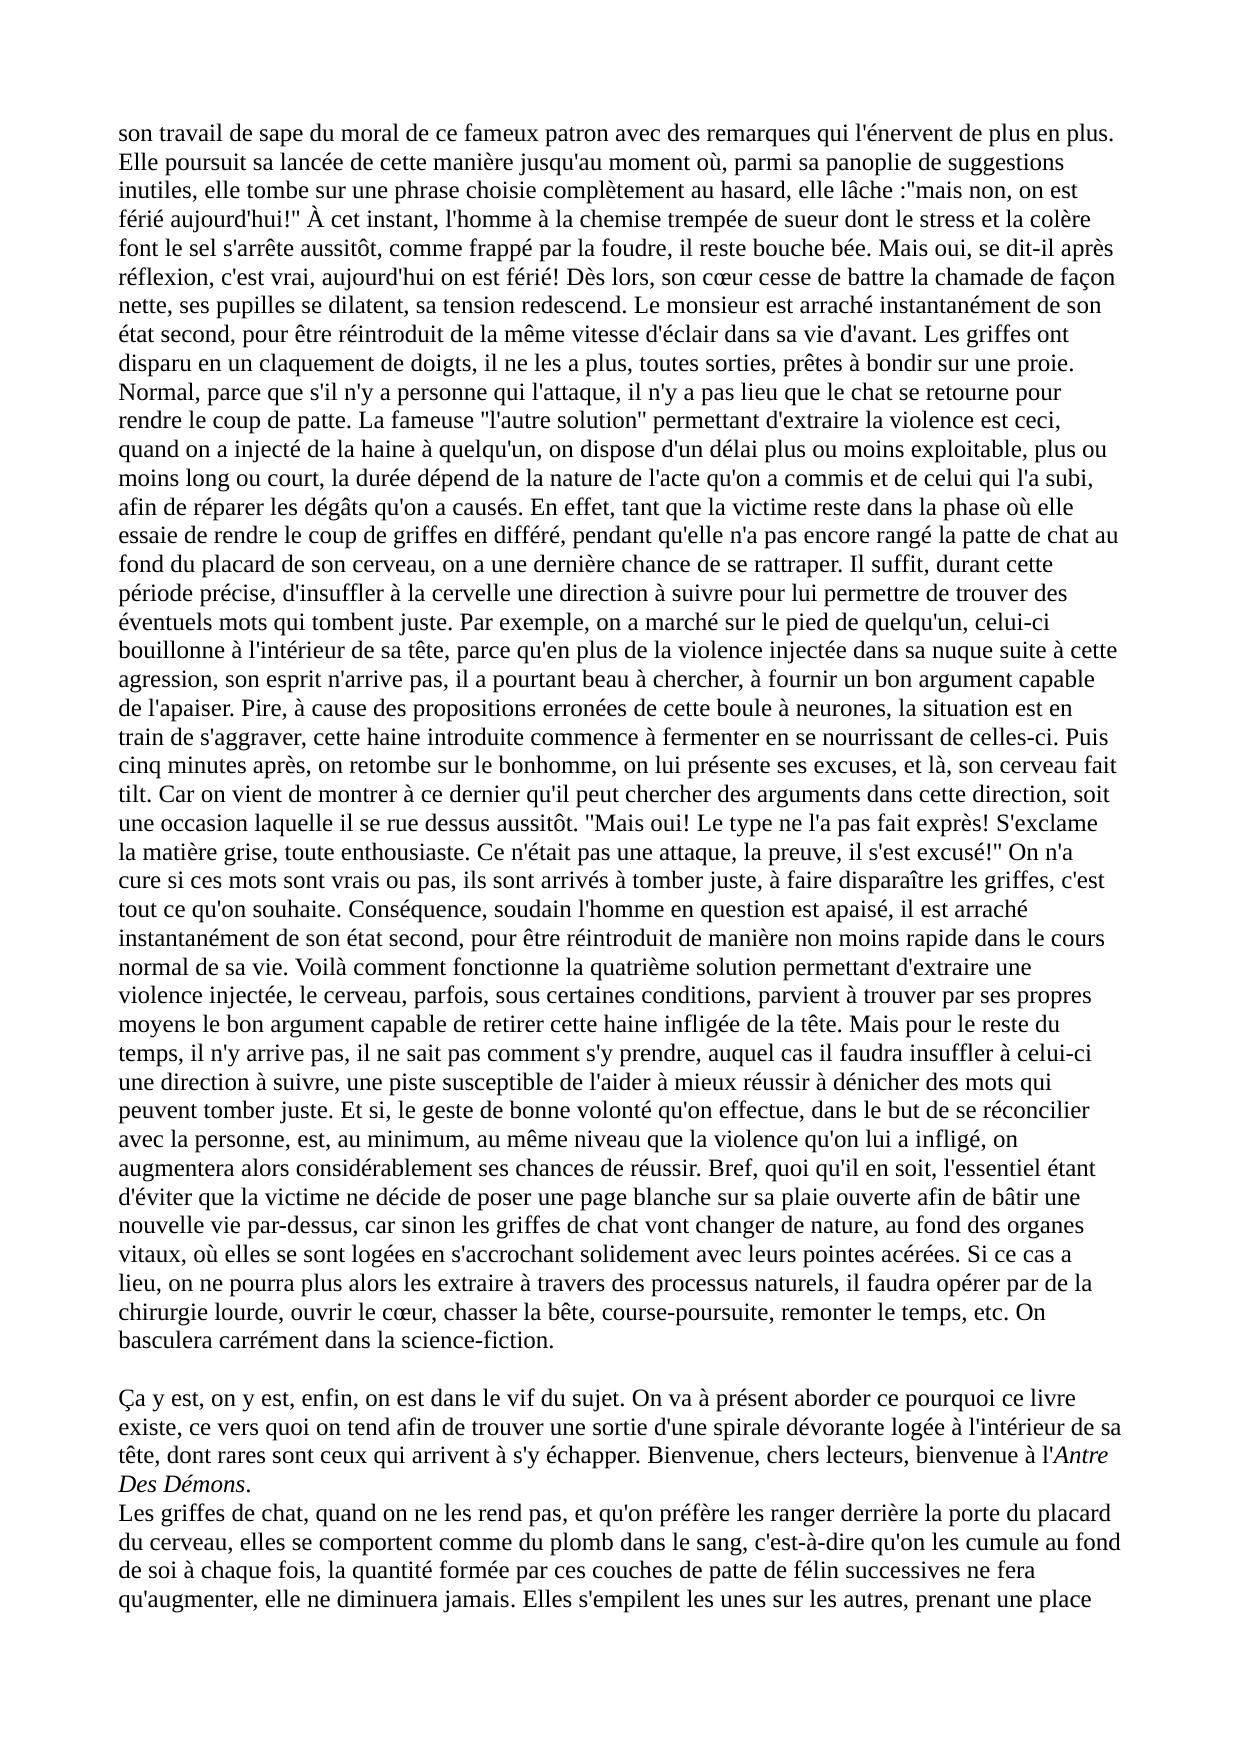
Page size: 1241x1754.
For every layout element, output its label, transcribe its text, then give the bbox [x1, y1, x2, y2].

text Les griffes de chat, quand on ne les rend pas, et qu'on préfère les ranger derrière la porte du placard du cerveau, elles se comportent comme du plomb dans le sang, c'est-à-dire qu'on les cumule au fond de soi à chaque fois, la quantité formée par ces couches de patte de félin successives ne fera qu'augmenter, elle ne diminuera jamais. Elles s'empilent les unes sur les autres, prenant une place [118, 1498, 1122, 1613]
text Ça y est, on y est, enfin, on est dans le vif du sujet. On va à présent aborder ce pourquoi ce livre existe, ce vers quoi on tend afin de trouver une sortie d'une spirale dévorante logée à l'intérieur de sa tête, dont rares sont ceux qui arrivent à s'y échapper. Bienvenue, chers lecteurs, bienvenue à l'Antre Des Démons. [118, 1383, 1122, 1498]
text son travail de sape du moral de ce fameux patron avec des remarques qui l'énervent de plus en plus. Elle poursuit sa lancée de cette manière jusqu'au moment où, parmi sa panoplie de suggestions inutiles, elle tombe sur une phrase choisie complètement au hasard, elle lâche :''mais non, on est férié aujourd'hui!'' À cet instant, l'homme à la chemise trempée de sueur dont le stress et la colère font le sel s'arrête aussitôt, comme frappé par la foudre, il reste bouche bée. Mais oui, se dit-il après réflexion, c'est vrai, aujourd'hui on est férié! Dès lors, son cœur cesse de battre la chamade de façon nette, ses pupilles se dilatent, sa tension redescend. Le monsieur est arraché instantanément de son état second, pour être réintroduit de la même vitesse d'éclair dans sa vie d'avant. Les griffes ont disparu en un claquement de doigts, il ne les a plus, toutes sorties, prêtes à bondir sur une proie. Normal, parce que s'il n'y a personne qui l'attaque, il n'y a pas lieu que le chat se retourne pour rendre le coup de patte. La fameuse ''l'autre solution'' permettant d'extraire la violence est ceci, quand on a injecté de la haine à quelqu'un, on dispose d'un délai plus ou moins exploitable, plus ou moins long ou court, la durée dépend de la nature de l'acte qu'on a commis et de celui qui l'a subi, afin de réparer les dégâts qu'on a causés. En effet, tant que la victime reste dans la phase où elle essaie de rendre le coup de griffes en différé, pendant qu'elle n'a pas encore rangé la patte de chat au fond du placard de son cerveau, on a une dernière chance de se rattraper. Il suffit, durant cette période précise, d'insuffler à la cervelle une direction à suivre pour lui permettre de trouver des éventuels mots qui tombent juste. Par exemple, on a marché sur le pied de quelqu'un, celui-ci bouillonne à l'intérieur de sa tête, parce qu'en plus de la violence injectée dans sa nuque suite à cette agression, son esprit n'arrive pas, il a pourtant beau à chercher, à fournir un bon argument capable de l'apaiser. Pire, à cause des propositions erronées de cette boule à neurones, la situation est en train de s'aggraver, cette haine introduite commence à fermenter en se nourrissant de celles-ci. Puis cinq minutes après, on retombe sur le bonhomme, on lui présente ses excuses, et là, son cerveau fait tilt. Car on vient de montrer à ce dernier qu'il peut chercher des arguments dans cette direction, soit une occasion laquelle il se rue dessus aussitôt. ''Mais oui! Le type ne l'a pas fait exprès! S'exclame la matière grise, toute enthousiaste. Ce n'était pas une attaque, la preuve, il s'est excusé!'' On n'a cure si ces mots sont vrais ou pas, ils sont arrivés à tomber juste, à faire disparaître les griffes, c'est tout ce qu'on souhaite. Conséquence, soudain l'homme en question est apaisé, il est arraché instantanément de son état second, pour être réintroduit de manière non moins rapide dans le cours normal de sa vie. Voilà comment fonctionne la quatrième solution permettant d'extraire une violence injectée, le cerveau, parfois, sous certaines conditions, parvient à trouver par ses propres moyens le bon argument capable de retirer cette haine infligée de la tête. Mais pour le reste du temps, il n'y arrive pas, il ne sait pas comment s'y prendre, auquel cas il faudra insuffler à celui-ci une direction à suivre, une piste susceptible de l'aider à mieux réussir à dénicher des mots qui peuvent tomber juste. Et si, le geste de bonne volonté qu'on effectue, dans le but de se réconcilier avec la personne, est, au minimum, au même niveau que la violence qu'on lui a infligé, on augmentera alors considérablement ses chances de réussir. Bref, quoi qu'il en soit, l'essentiel étant d'éviter que la victime ne décide de poser une page blanche sur sa plaie ouverte afin de bâtir une nouvelle vie par-dessus, car sinon les griffes de chat vont changer de nature, au fond des organes vitaux, où elles se sont logées en s'accrochant solidement avec leurs pointes acérées. Si ce cas a lieu, on ne pourra plus alors les extraire à travers des processus naturels, il faudra opérer par de la chirurgie lourde, ouvrir le cœur, chasser la bête, course-poursuite, remonter le temps, etc. On basculera carrément dans la science-fiction. [118, 118, 1122, 1354]
